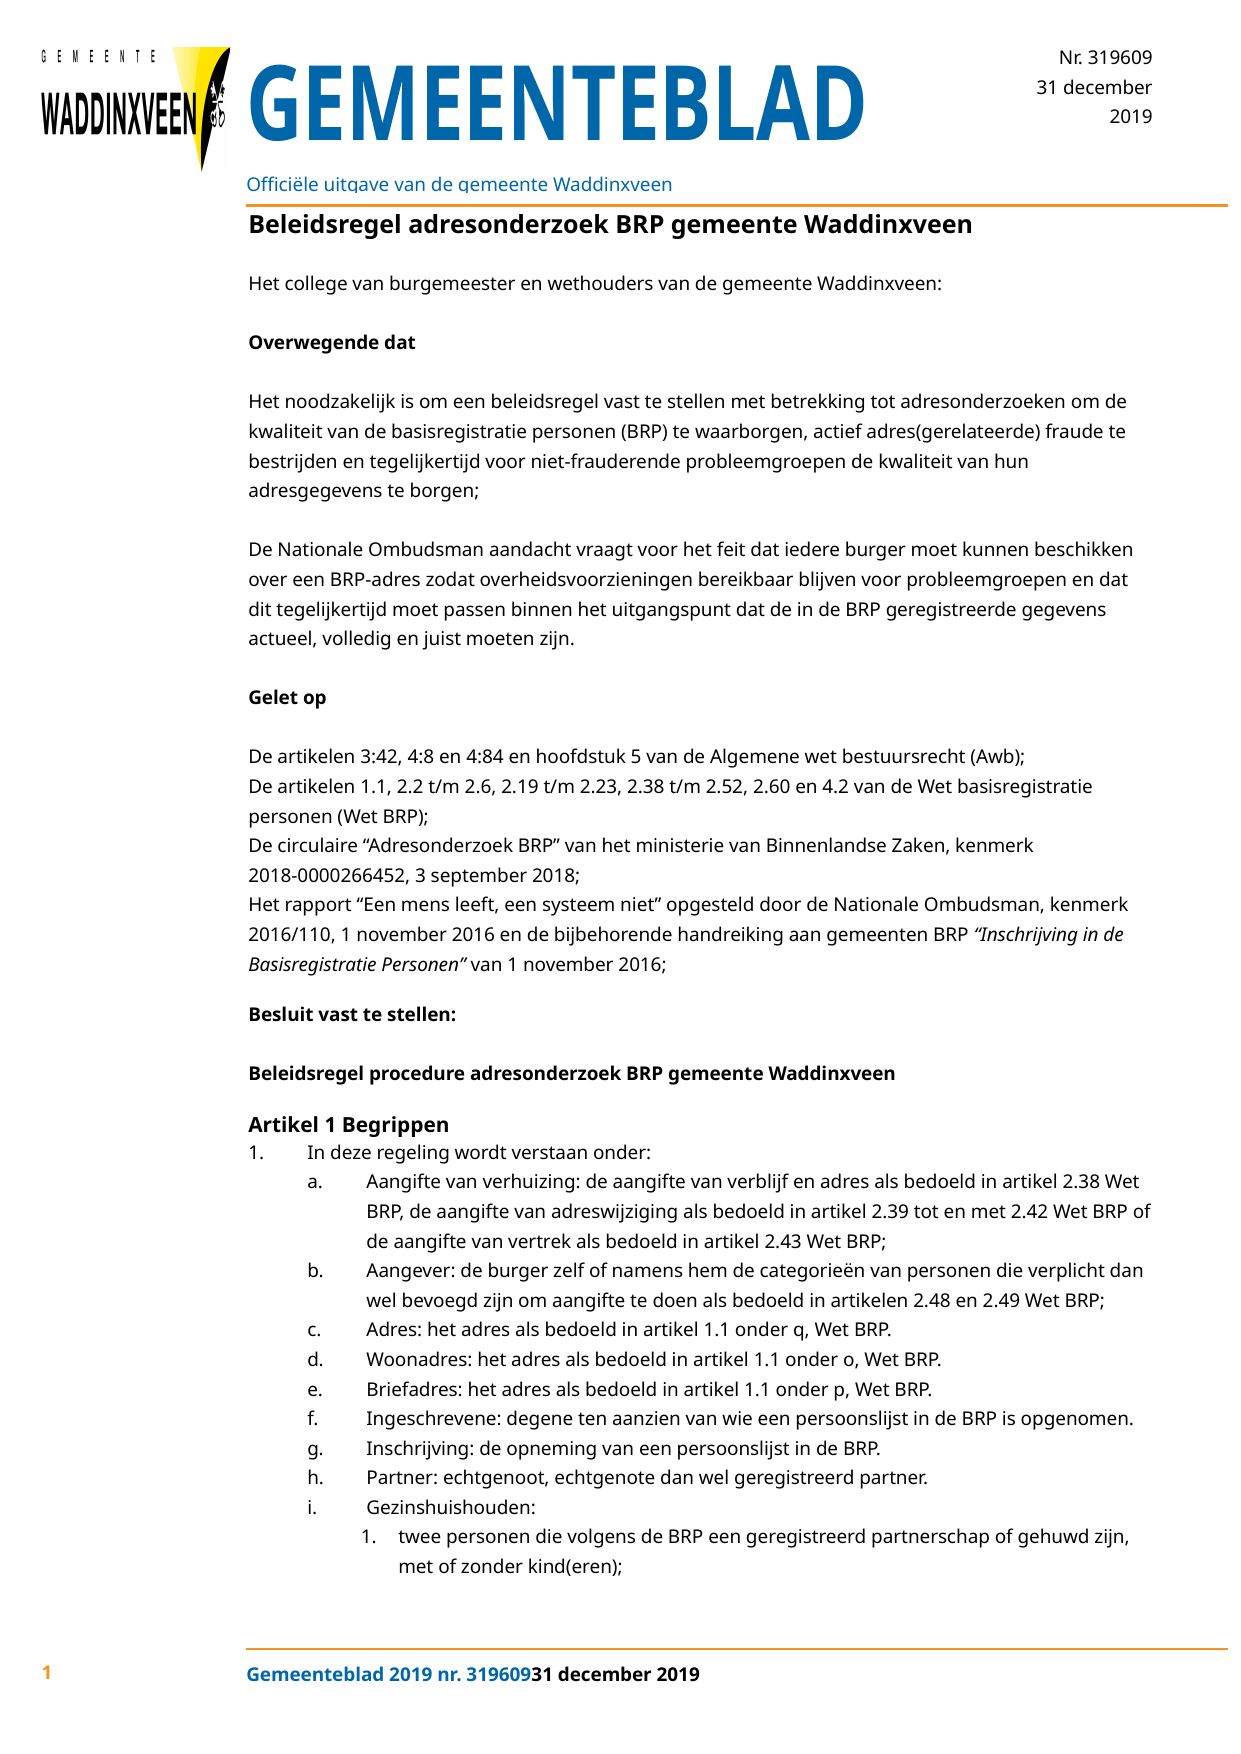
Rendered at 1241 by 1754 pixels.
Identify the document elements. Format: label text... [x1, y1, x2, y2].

text De artikelen 1.1, 2.2 t/m 2.6, 2.19 t/m 2.23, 2.38 t/m 2.52, 2.60 en 4.2 van de Wet basisregistratie personen (Wet BRP); [248, 773, 1152, 828]
list Inschrijving: de opneming van een persoonslijst in de BRP. [307, 1435, 1152, 1461]
text De artikelen 3:42, 4:8 en 4:84 en hoofdstuk 5 van de Algemene wet bestuursrecht (Awb); [248, 744, 1152, 769]
list Ingeschrevene: degene ten aanzien van wie een persoonslijst in de BRP is opgenomen. [307, 1405, 1152, 1431]
text De Nationale Ombudsman aandacht vraagt voor het feit dat iedere burger moet kunnen beschikken over een BRP-adres zodat overheidsvoorzieningen bereikbaar blijven voor probleemgroepen en dat dit tegelijkertijd moet passen binnen het uitgangspunt dat de in de BRP geregistreerde gegevens actueel, volledig en juist moeten zijn. [248, 537, 1152, 651]
list Adres: het adres als bedoeld in artikel 1.1 onder q, Wet BRP. [307, 1317, 1152, 1342]
text Het college van burgemeester en wethouders van de gemeente Waddinxveen: [248, 270, 1152, 296]
list Gezinshuishouden: [307, 1494, 1152, 1520]
picture [41, 47, 231, 172]
text Artikel 1 Begrippen [248, 1111, 1152, 1139]
list twee personen die volgens de BRP een geregistreerd partnerschap of gehuwd zijn, met of zonder kind(eren); [361, 1524, 1152, 1579]
text Besluit vast te stellen: [248, 1001, 1152, 1027]
list In deze regeling wordt verstaan onder: [248, 1139, 1152, 1165]
text Overwegende dat [248, 329, 1152, 355]
text Beleidsregel adresonderzoek BRP gemeente Waddinxveen [248, 207, 1152, 241]
list Aangever: de burger zelf of namens hem de categorieën van personen die verplicht dan wel bevoegd zijn om aangifte te doen als bedoeld in artikelen 2.48 en 2.49 Wet BRP; [307, 1257, 1152, 1313]
list Partner: echtgenoot, echtgenote dan wel geregistreerd partner. [307, 1464, 1152, 1490]
text Beleidsregel procedure adresonderzoek BRP gemeente Waddinxveen [248, 1060, 1152, 1086]
list Woonadres: het adres als bedoeld in artikel 1.1 onder o, Wet BRP. [307, 1346, 1152, 1372]
list Aangifte van verhuizing: de aangifte van verblijf en adres als bedoeld in artikel 2.38 Wet BRP, de aangifte van adreswijziging als bedoeld in artikel 2.39 tot en met 2.42 Wet BRP of de aangifte van vertrek als bedoeld in artikel 2.43 Wet BRP; [307, 1169, 1152, 1253]
text Het rapport “Een mens leeft, een systeem niet” opgesteld door de Nationale Ombudsman, kenmerk 2016/110, 1 november 2016 en de bijbehorende handreiking aan gemeenten BRP “Inschrijving in de Basisregistratie Personen” van 1 november 2016; [248, 892, 1152, 976]
text Het noodzakelijk is om een beleidsregel vast te stellen met betrekking tot adresonderzoeken om de kwaliteit van de basisregistratie personen (BRP) te waarborgen, actief adres(gerelateerde) fraude te bestrijden en tegelijkertijd voor niet-frauderende probleemgroepen de kwaliteit van hun adresgegevens te borgen; [248, 389, 1152, 503]
list Briefadres: het adres als bedoeld in artikel 1.1 onder p, Wet BRP. [307, 1376, 1152, 1401]
text Gelet op [248, 684, 1152, 710]
text De circulaire “Adresonderzoek BRP” van het ministerie van Binnenlandse Zaken, kenmerk [248, 832, 1152, 858]
text 2018-0000266452, 3 september 2018; [248, 862, 1152, 888]
